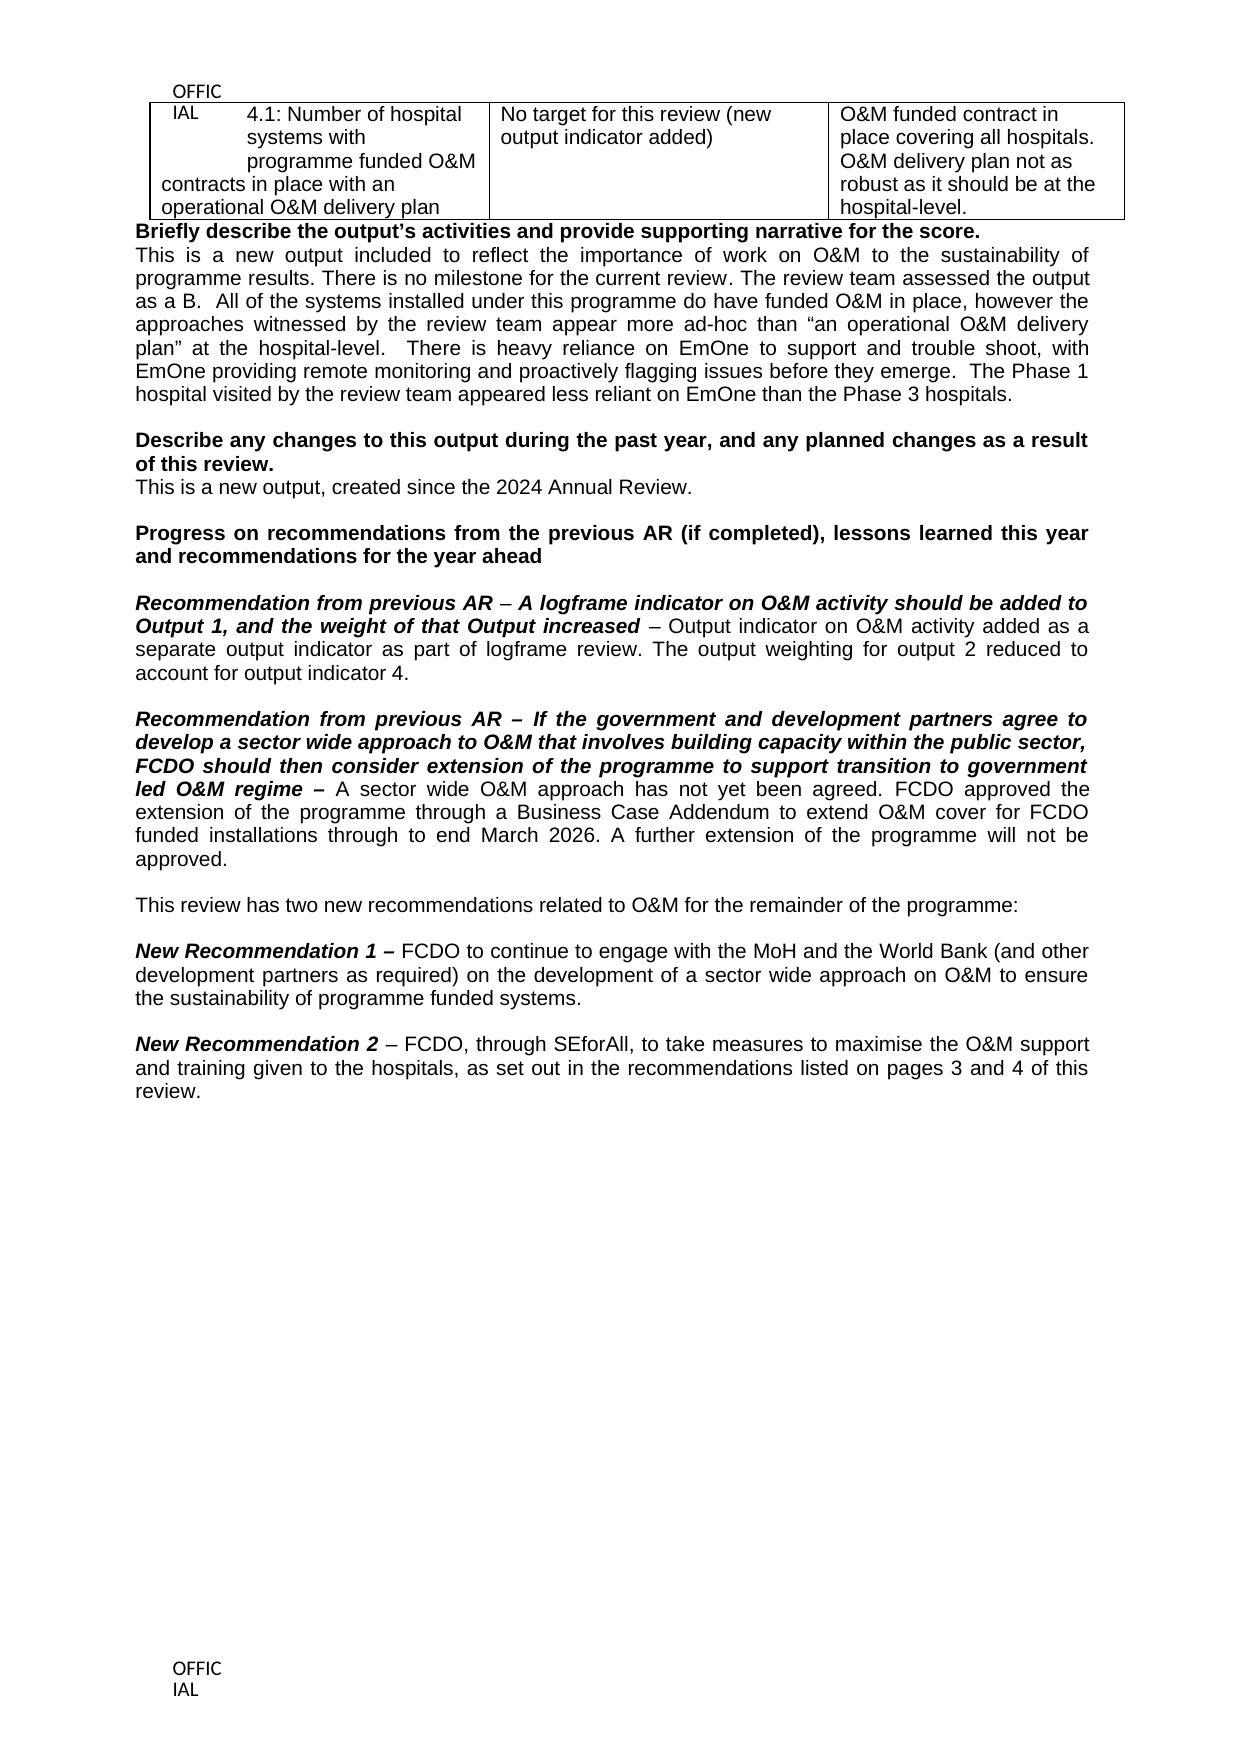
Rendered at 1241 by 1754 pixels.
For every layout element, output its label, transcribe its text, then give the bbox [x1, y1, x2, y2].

table_cell 4.1: Number of hospital systems with programme funded O&M contracts in place with an operational O&M delivery plan [151, 103, 489, 219]
text This is a new output included to reflect the importance of work on O&M to the sustainability of programme results. There is no milestone for the current review. The review team assessed the output as a B. All of the systems installed under this programme do have funded O&M in place, however the approaches witnessed by the review team appear more ad-hoc than “an operational O&M delivery plan” at the hospital-level. There is heavy reliance on EmOne to support and trouble shoot, with EmOne providing remote monitoring and proactively flagging issues before they emerge. The Phase 1 hospital visited by the review team appeared less reliant on EmOne than the Phase 3 hospitals. [135, 243, 1090, 406]
text Briefly describe the output’s activities and provide supporting narrative for the score. [135, 220, 1090, 243]
text Describe any changes to this output during the past year, and any planned changes as a result of this review. [135, 429, 1090, 475]
text New Recommendation 2 – FCDO, through SEforAll, to take measures to maximise the O&M support and training given to the hospitals, as set out in the recommendations listed on pages 3 and 4 of this review. [135, 1033, 1090, 1103]
table_cell No target for this review (new output indicator added) [490, 103, 828, 219]
text Recommendation from previous AR – A logframe indicator on O&M activity should be added to Output 1, and the weight of that Output increased – Output indicator on O&M activity added as a separate output indicator as part of logframe review. The output weighting for output 2 reduced to account for output indicator 4. [135, 592, 1090, 684]
text Recommendation from previous AR – If the government and development partners agree to develop a sector wide approach to O&M that involves building capacity within the public sector, FCDO should then consider extension of the programme to support transition to government led O&M regime – A sector wide O&M approach has not yet been agreed. FCDO approved the extension of the programme through a Business Case Addendum to extend O&M cover for FCDO funded installations through to end March 2026. A further extension of the programme will not be approved. [135, 708, 1090, 870]
text Progress on recommendations from the previous AR (if completed), lessons learned this year and recommendations for the year ahead [135, 522, 1090, 568]
text New Recommendation 1 – FCDO to continue to engage with the MoH and the World Bank (and other development partners as required) on the development of a sector wide approach on O&M to ensure the sustainability of programme funded systems. [135, 940, 1090, 1010]
text This review has two new recommendations related to O&M for the remainder of the programme: [135, 893, 1090, 917]
text This is a new output, created since the 2024 Annual Review. [135, 475, 1090, 499]
table_cell O&M funded contract in place covering all hospitals. O&M delivery plan not as robust as it should be at the hospital-level. [829, 103, 1124, 219]
